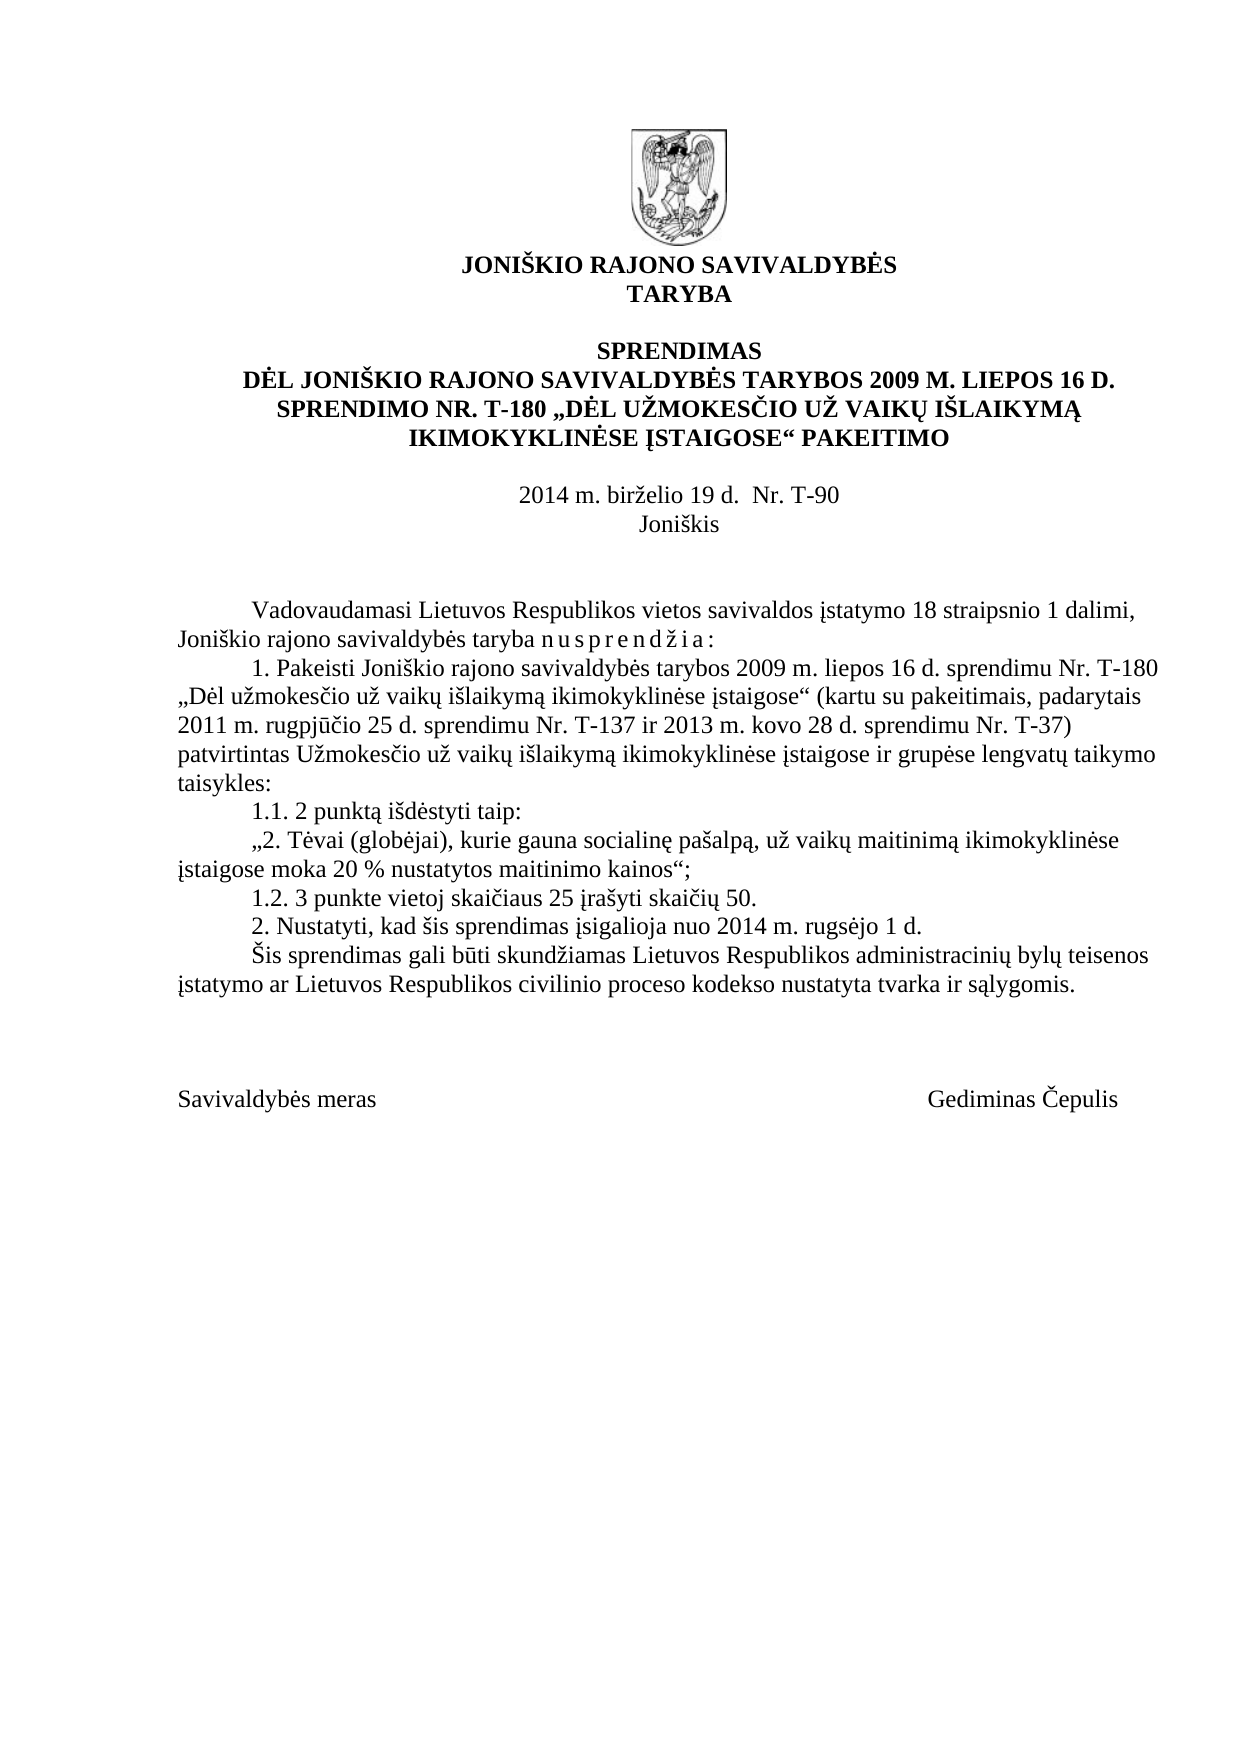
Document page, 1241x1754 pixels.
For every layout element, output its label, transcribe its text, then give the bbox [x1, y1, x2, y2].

text Savivaldybės meras Gediminas Čepulis [177, 1084, 1181, 1113]
text dėl JONIŠKIO RAJONO SAVIVALDYBĖS TARYBOS 2009 M. LIEPOS 16 D. SPRENDIMO nR. T-180 „DĖL UŽMOKESČIO UŽ VAIKŲ IŠLAIKYMĄ IKIMOKYKLINĖSE ĮSTAIGOSE“ PAKEITIMO [177, 365, 1181, 451]
text 2. Nustatyti, kad šis sprendimas įsigalioja nuo 2014 m. rugsėjo 1 d. [177, 911, 1181, 940]
text Joniškio rajono savivaldybės [177, 250, 1181, 279]
text Joniškis [177, 509, 1181, 538]
text 1.2. 3 punkte vietoj skaičiaus 25 įrašyti skaičių 50. [177, 883, 1181, 911]
text TARYBA [177, 279, 1181, 308]
text 1.1. 2 punktą išdėstyti taip: [177, 796, 1181, 825]
text Šis sprendimas gali būti skundžiamas Lietuvos Respublikos administracinių bylų teisenos įstatymo ar Lietuvos Respublikos civilinio proceso kodekso nustatyta tvarka ir sąlygomis. [177, 940, 1181, 998]
text 1. Pakeisti Joniškio rajono savivaldybės tarybos 2009 m. liepos 16 d. sprendimu Nr. T-180 „Dėl užmokesčio už vaikų išlaikymą ikimokyklinėse įstaigose“ (kartu su pakeitimais, padarytais 2011 m. rugpjūčio 25 d. sprendimu Nr. T-137 ir 2013 m. kovo 28 d. sprendimu Nr. T-37) patvirtintas Užmokesčio už vaikų išlaikymą ikimokyklinėse įstaigose ir grupėse lengvatų taikymo taisykles: [177, 653, 1181, 796]
text SPRENDIMAS [177, 336, 1181, 365]
text „2. Tėvai (globėjai), kurie gauna socialinę pašalpą, už vaikų maitinimą ikimokyklinėse įstaigose moka 20 % nustatytos maitinimo kainos“; [177, 825, 1181, 883]
text 2014 m. birželio 19 d. Nr. T-90 [177, 480, 1181, 509]
text Vadovaudamasi Lietuvos Respublikos vietos savivaldos įstatymo 18 straipsnio 1 dalimi, Joniškio rajono savivaldybės taryba nusprendžia: [177, 595, 1181, 653]
